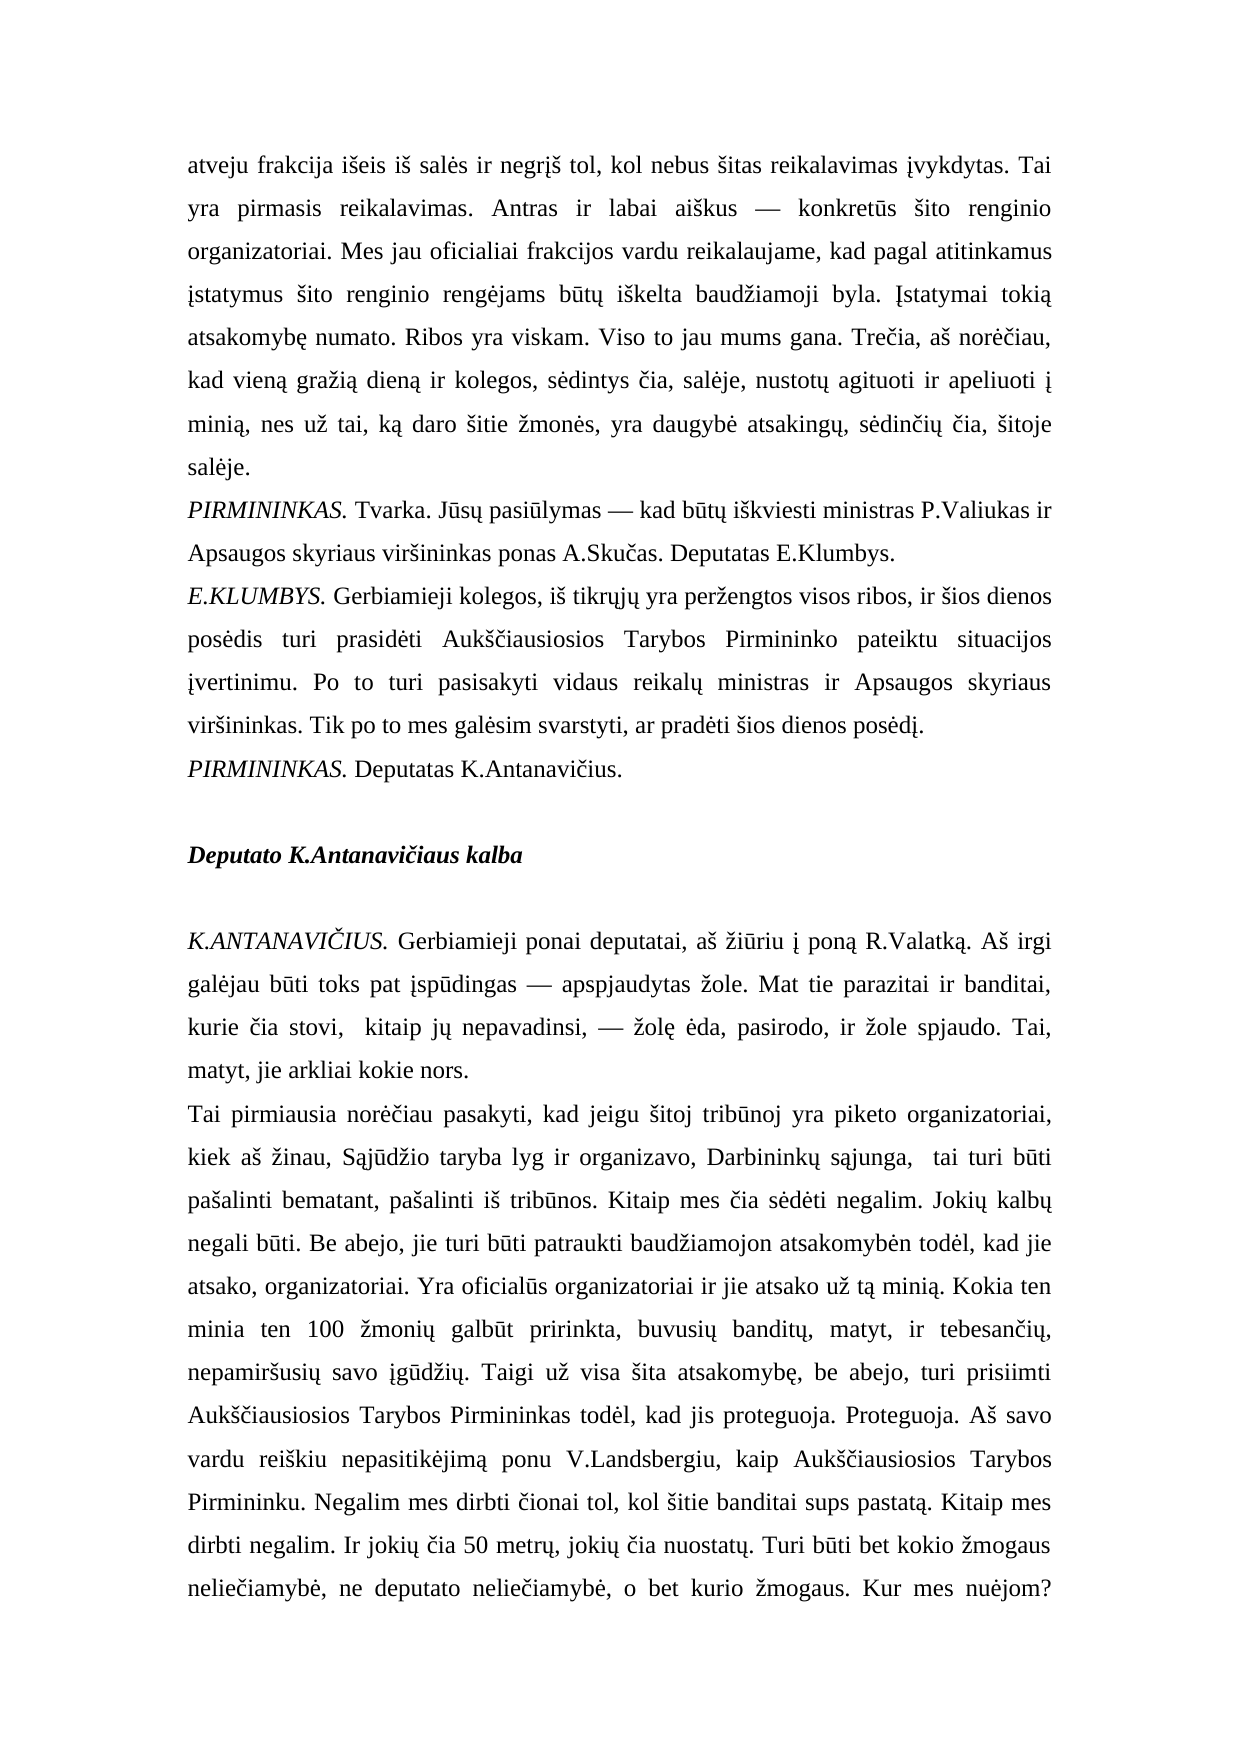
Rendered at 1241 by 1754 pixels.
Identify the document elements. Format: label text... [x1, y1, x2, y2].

text Deputato K.Antanavičiaus kalba [187, 840, 1053, 869]
text E.KLUMBYS. Gerbiamieji kolegos, iš tikrųjų yra peržengtos visos ribos, ir šios dienos posėdis turi prasidėti Aukščiausiosios Tarybos Pirmininko pateiktu situacijos įvertinimu. Po to turi pasisakyti vidaus reikalų ministras ir Apsaugos skyriaus viršininkas. Tik po to mes galėsim svarstyti, ar pradėti šios dienos posėdį. [187, 581, 1053, 739]
text atveju frakcija išeis iš salės ir negrįš tol, kol nebus šitas reikalavimas įvykdytas. Tai yra pirmasis reikalavimas. Antras ir labai aiškus — konkretūs šito renginio organizatoriai. Mes jau oficialiai frakcijos vardu reikalaujame, kad pagal atitinkamus įstatymus šito renginio rengėjams būtų iškelta baudžiamoji byla. Įstatymai tokią atsakomybę numato. Ribos yra viskam. Viso to jau mums gana. Trečia, aš norėčiau, kad vieną gražią dieną ir kolegos, sėdintys čia, salėje, nustotų agituoti ir apeliuoti į minią, nes už tai, ką daro šitie žmonės, yra daugybė atsakingų, sėdinčių čia, šitoje salėje. [187, 150, 1053, 481]
text Tai pirmiausia norėčiau pasakyti, kad jeigu šitoj tribūnoj yra piketo organizatoriai, kiek aš žinau, Sąjūdžio taryba lyg ir organizavo, Darbininkų sąjunga, tai turi būti pašalinti bematant, pašalinti iš tribūnos. Kitaip mes čia sėdėti negalim. Jokių kalbų negali būti. Be abejo, jie turi būti patraukti baudžiamojon atsakomybėn todėl, kad jie atsako, organizatoriai. Yra oficialūs organizatoriai ir jie atsako už tą minią. Kokia ten minia ten 100 žmonių galbūt pririnkta, buvusių banditų, matyt, ir tebesančių, nepamiršusių savo įgūdžių. Taigi už visa šita atsakomybę, be abejo, turi prisiimti Aukščiausiosios Tarybos Pirmininkas todėl, kad jis proteguoja. Proteguoja. Aš savo vardu reiškiu nepasitikėjimą ponu V.Landsbergiu, kaip Aukščiausiosios Tarybos Pirmininku. Negalim mes dirbti čionai tol, kol šitie banditai sups pastatą. Kitaip mes dirbti negalim. Ir jokių čia 50 metrų, jokių čia nuostatų. Turi būti bet kokio žmogaus neliečiamybė, ne deputato neliečiamybė, o bet kurio žmogaus. Kur mes nuėjom? [187, 1099, 1053, 1602]
text PIRMININKAS. Deputatas K.Antanavičius. [187, 754, 1053, 782]
text K.ANTANAVIČIUS. Gerbiamieji ponai deputatai, aš žiūriu į poną R.Valatką. Aš irgi galėjau būti toks pat įspūdingas — apspjaudytas žole. Mat tie parazitai ir banditai, kurie čia stovi, kitaip jų nepavadinsi, — žolę ėda, pasirodo, ir žole spjaudo. Tai, matyt, jie arkliai kokie nors. [187, 926, 1053, 1084]
text PIRMININKAS. Tvarka. Jūsų pasiūlymas — kad būtų iškviesti ministras P.Valiukas ir Apsaugos skyriaus viršininkas ponas A.Skučas. Deputatas E.Klumbys. [187, 495, 1053, 567]
